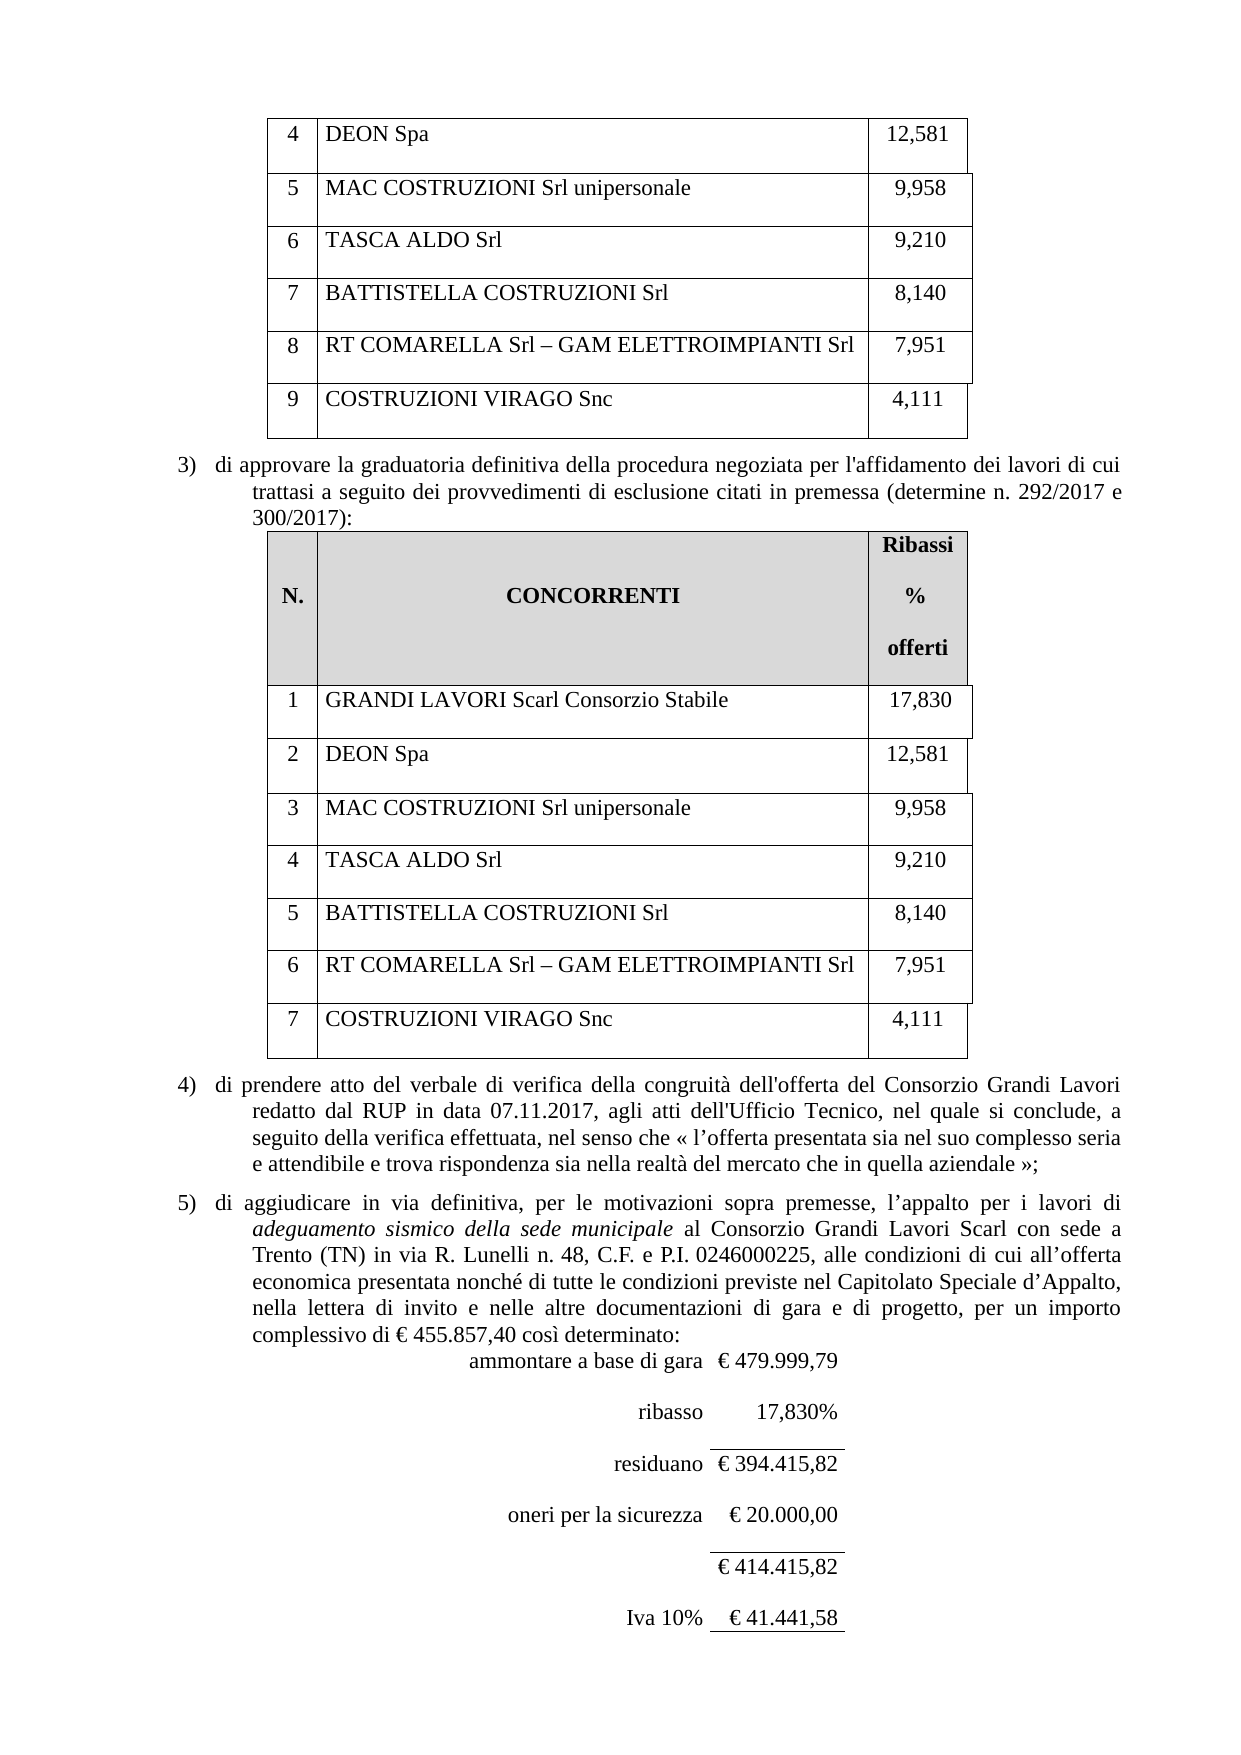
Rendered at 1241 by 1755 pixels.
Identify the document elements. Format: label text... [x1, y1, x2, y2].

table_cell 1 [268, 686, 317, 738]
list di approvare la graduatoria definitiva della procedura negoziata per l'affidamento dei lavori di cui trattasi a seguito dei provvedimenti di esclusione citati in premessa (determine n. 292/2017 e 300/2017): [177, 451, 1122, 531]
table_cell 9,210 [869, 227, 972, 278]
table_cell [968, 118, 972, 173]
table_header € 479.999,79 [710, 1347, 845, 1398]
table_cell TASCA ALDO Srl [318, 227, 868, 278]
table_cell 9,958 [869, 794, 972, 845]
table_cell 3 [268, 794, 317, 845]
table_cell COSTRUZIONI VIRAGO Snc [318, 384, 868, 438]
table_cell 6 [268, 951, 317, 1002]
table_cell MAC COSTRUZIONI Srl unipersonale [318, 174, 868, 226]
table_cell 5 [268, 899, 317, 950]
table_cell 6 [268, 227, 317, 278]
table_cell residuano [395, 1449, 710, 1501]
table_cell BATTISTELLA COSTRUZIONI Srl [318, 899, 868, 950]
table_cell 17,830 [869, 686, 972, 738]
table_cell 5 [268, 174, 317, 226]
table_cell 4 [268, 119, 317, 173]
list di prendere atto del verbale di verifica della congruità dell'offerta del Consorzio Grandi Lavori redatto dal RUP in data 07.11.2017, agli atti dell'Ufficio Tecnico, nel quale si conclude, a seguito della verifica effettuata, nel senso che « l’offerta presentata sia nel suo complesso seria e attendibile e trova rispondenza sia nella realtà del mercato che in quella aziendale »; [177, 1071, 1122, 1176]
table_cell € 20.000,00 [710, 1501, 845, 1552]
table_header ammontare a base di gara [395, 1347, 710, 1398]
table_cell 7 [268, 279, 317, 331]
table_cell [968, 739, 972, 792]
table_cell ribasso [395, 1398, 710, 1449]
table_cell € 41.441,58 [710, 1604, 845, 1631]
table_cell 2 [268, 739, 317, 792]
table_header N. [268, 532, 317, 685]
table_cell TASCA ALDO Srl [318, 846, 868, 897]
table_cell COSTRUZIONI VIRAGO Snc [318, 1004, 868, 1057]
table_cell MAC COSTRUZIONI Srl unipersonale [318, 794, 868, 845]
table_cell oneri per la sicurezza [395, 1501, 710, 1552]
table_cell DEON Spa [318, 739, 868, 792]
table_header [968, 531, 972, 685]
table_cell 8,140 [869, 899, 972, 950]
table_cell 4,111 [869, 1004, 967, 1057]
table_cell GRANDI LAVORI Scarl Consorzio Stabile [318, 686, 868, 738]
table_header Ribassi % offerti [869, 532, 967, 685]
table_cell € 394.415,82 [710, 1450, 845, 1501]
table_cell RT COMARELLA Srl – GAM ELETTROIMPIANTI Srl [318, 332, 868, 383]
table_cell 12,581 [869, 739, 967, 792]
table_cell [968, 384, 972, 438]
list di aggiudicare in via definitiva, per le motivazioni sopra premesse, l’appalto per i lavori di adeguamento sismico della sede municipale al Consorzio Grandi Lavori Scarl con sede a Trento (TN) in via R. Lunelli n. 48, C.F. e P.I. 0246000225, alle condizioni di cui all’offerta economica presentata nonché di tutte le condizioni previste nel Capitolato Speciale d’Appalto, nella lettera di invito e nelle altre documentazioni di gara e di progetto, per un importo complessivo di € 455.857,40 così determinato: [177, 1189, 1122, 1347]
table_cell 9 [268, 384, 317, 438]
table_header CONCORRENTI [318, 532, 868, 685]
table_cell € 414.415,82 [710, 1553, 845, 1604]
table_cell Iva 10% [395, 1604, 710, 1631]
table_cell 7,951 [869, 332, 972, 383]
table_cell 8 [268, 332, 317, 383]
table_cell 8,140 [869, 279, 972, 331]
table_cell 4 [268, 846, 317, 897]
table_cell BATTISTELLA COSTRUZIONI Srl [318, 279, 868, 331]
table_cell [968, 1004, 972, 1057]
table_cell [395, 1552, 710, 1604]
table_cell 4,111 [869, 384, 967, 438]
table_cell 7,951 [869, 951, 972, 1002]
table_cell 7 [268, 1004, 317, 1057]
table_cell 9,210 [869, 846, 972, 897]
table_cell 12,581 [869, 119, 967, 173]
table_cell 17,830% [710, 1398, 845, 1449]
table_cell DEON Spa [318, 119, 868, 173]
table_cell RT COMARELLA Srl – GAM ELETTROIMPIANTI Srl [318, 951, 868, 1002]
table_cell 9,958 [869, 174, 972, 226]
